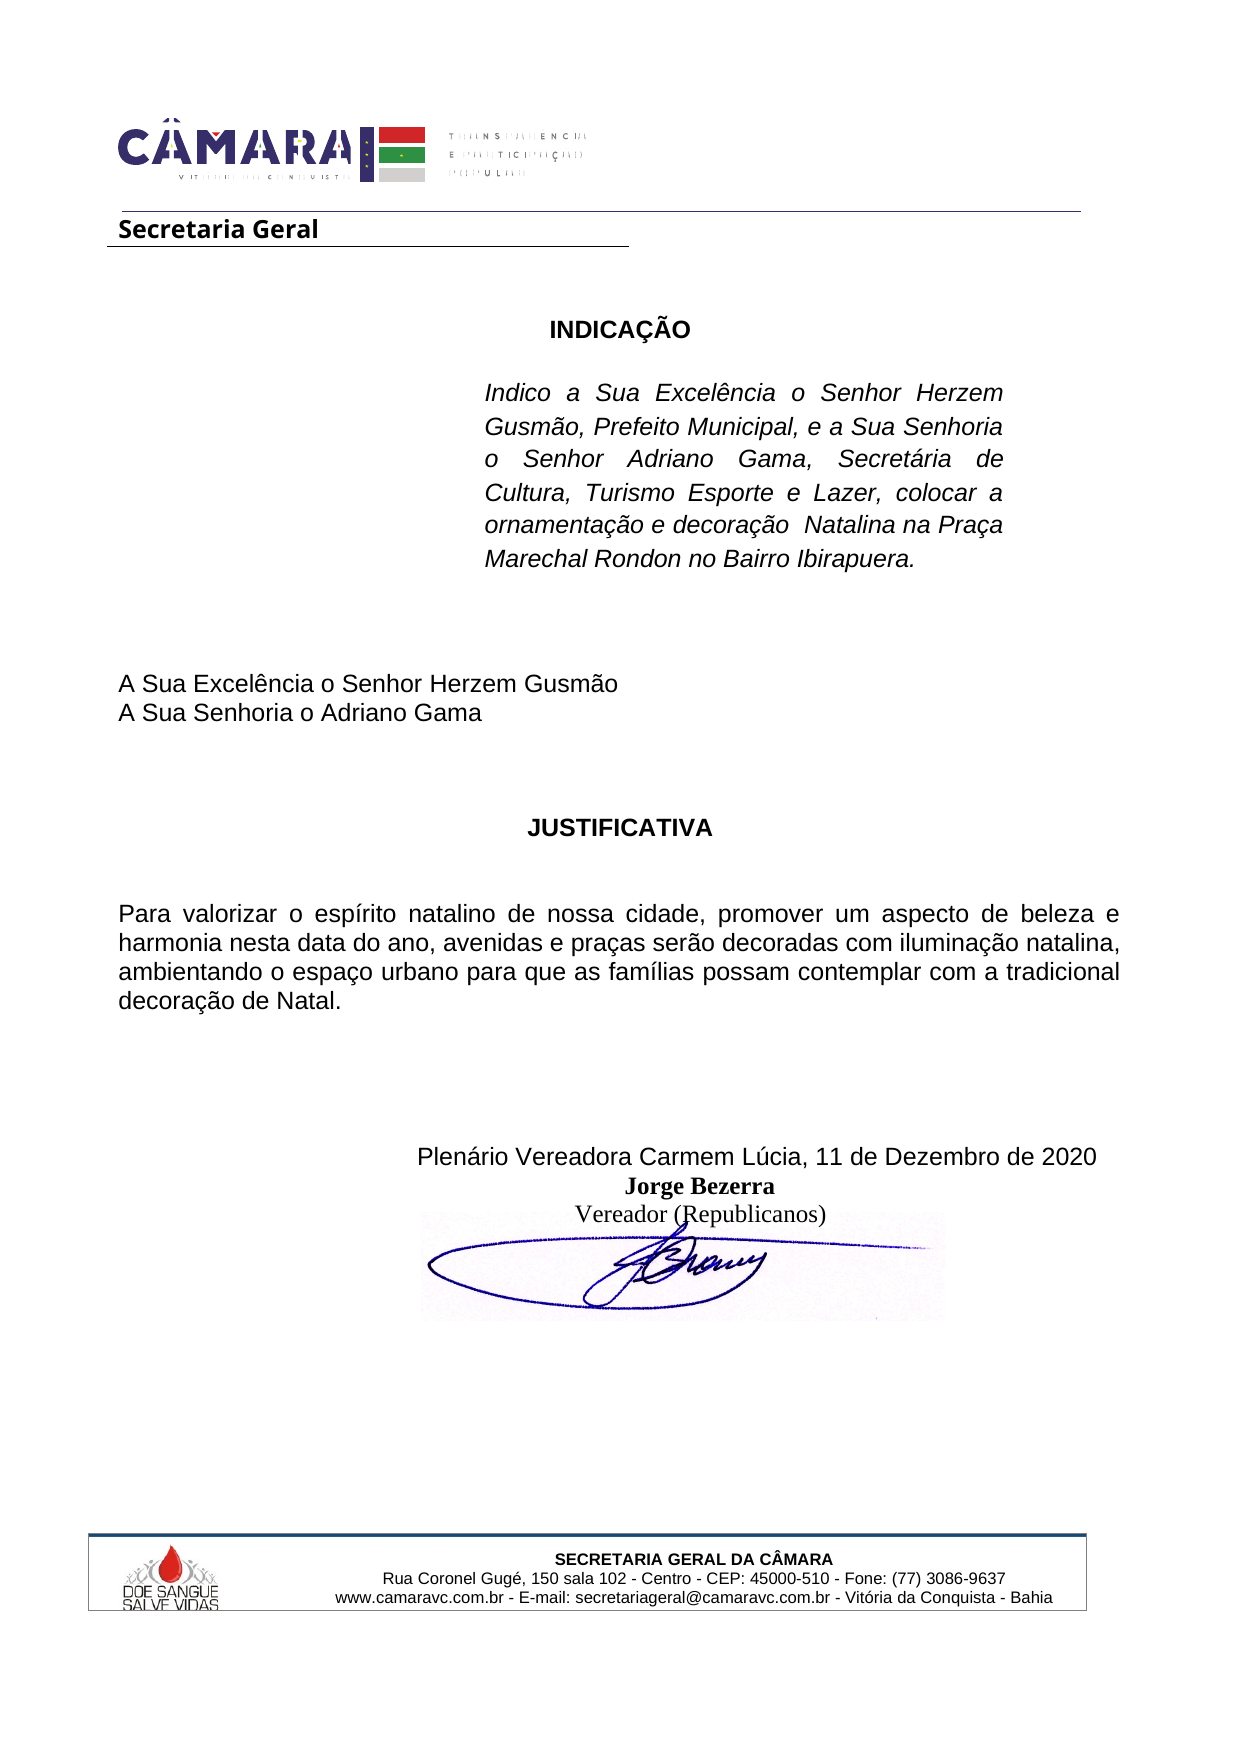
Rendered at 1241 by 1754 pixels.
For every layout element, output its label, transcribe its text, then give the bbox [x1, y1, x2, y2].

text Plenário Vereadora Carmem Lúcia, 11 de Dezembro de 2020 [118, 1142, 1122, 1171]
text Jorge Bezerra [118, 1171, 1122, 1199]
text JUSTIFICATIVA [118, 813, 1122, 842]
text Indico a Sua Excelência o Senhor Herzem Gusmão, Prefeito Municipal, e a Sua Senhoria o Senhor Adriano Gama, Secretária de Cultura, Turismo Esporte e Lazer, colocar a ornamentação e decoração Natalina na Praça Marechal Rondon no Bairro Ibirapuera. [484, 378, 1004, 572]
text A Sua Senhoria o Adriano Gama [118, 698, 1122, 727]
picture [713, 1212, 718, 1221]
text INDICAÇÃO [118, 315, 1122, 344]
picture [421, 1212, 946, 1321]
text A Sua Excelência o Senhor Herzem Gusmão [118, 669, 1122, 698]
picture [649, 1212, 655, 1221]
picture [89, 1534, 1086, 1610]
text Vereador (Republicanos) [118, 1199, 1122, 1228]
picture [637, 1212, 643, 1221]
text Para valorizar o espírito natalino de nossa cidade, promover um aspecto de beleza e harmonia nesta data do ano, avenidas e praças serão decoradas com iluminação natalina, ambientando o espaço urbano para que as famílias possam contemplar com a tradicional decoração de Natal. [118, 899, 1122, 1014]
picture [738, 1212, 743, 1221]
picture [798, 1212, 804, 1221]
